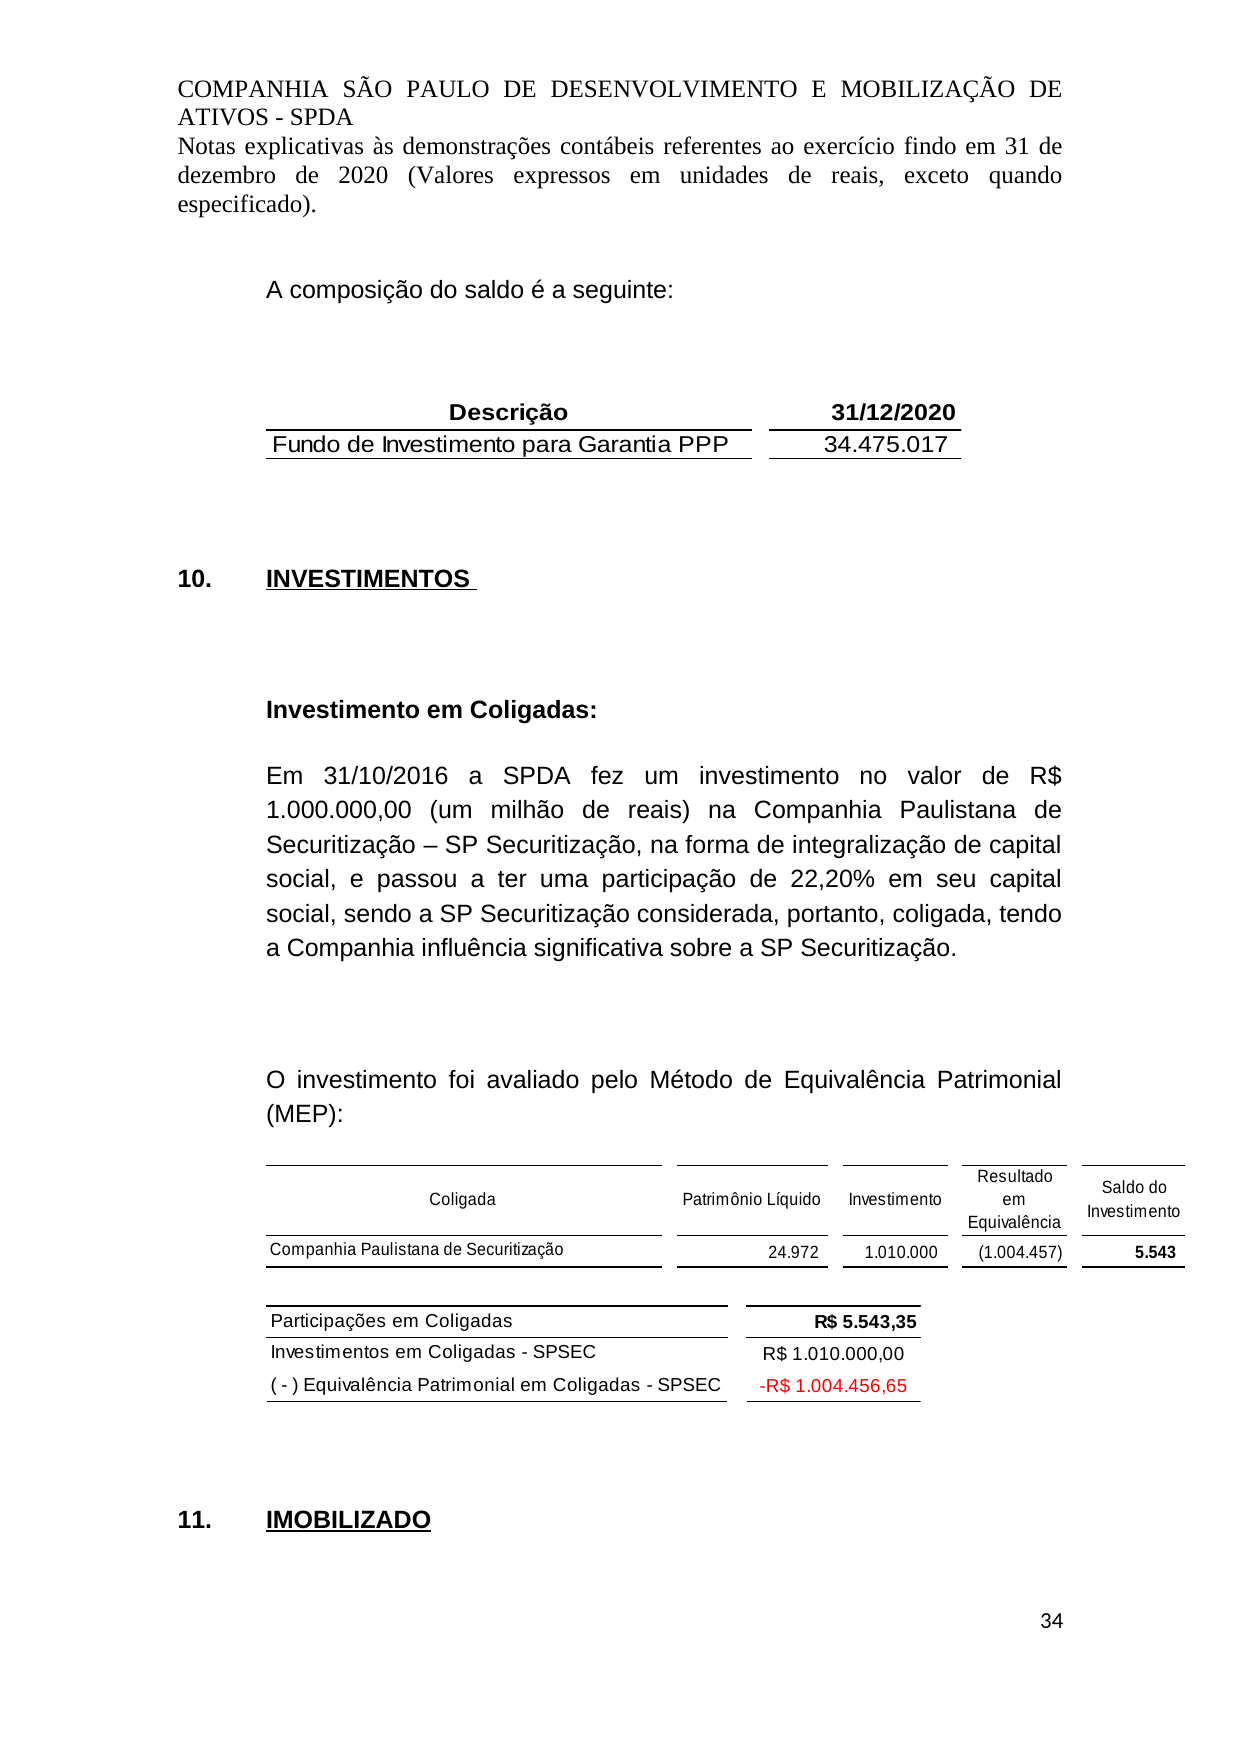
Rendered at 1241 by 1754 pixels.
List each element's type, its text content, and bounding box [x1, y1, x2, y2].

text O investimento foi avaliado pelo Método de Equivalência Patrimonial (MEP): [266, 1065, 1063, 1128]
text Em 31/10/2016 a SPDA fez um investimento no valor de R$ 1.000.000,00 (um milhão de reais) na Companhia Paulistana de Securitização – SP Securitização, na forma de integralização de capital social, e passou a ter uma participação de 22,20% em seu capital social, sendo a SP Securitização considerada, portanto, coligada, tendo a Companhia influência significativa sobre a SP Securitização. [266, 761, 1063, 962]
text A composição do saldo é a seguinte: [266, 275, 1063, 304]
list INVESTIMENTOS [177, 564, 1063, 592]
text Investimento em Coligadas: [266, 695, 1063, 724]
list IMOBILIZADO [177, 1505, 1063, 1534]
